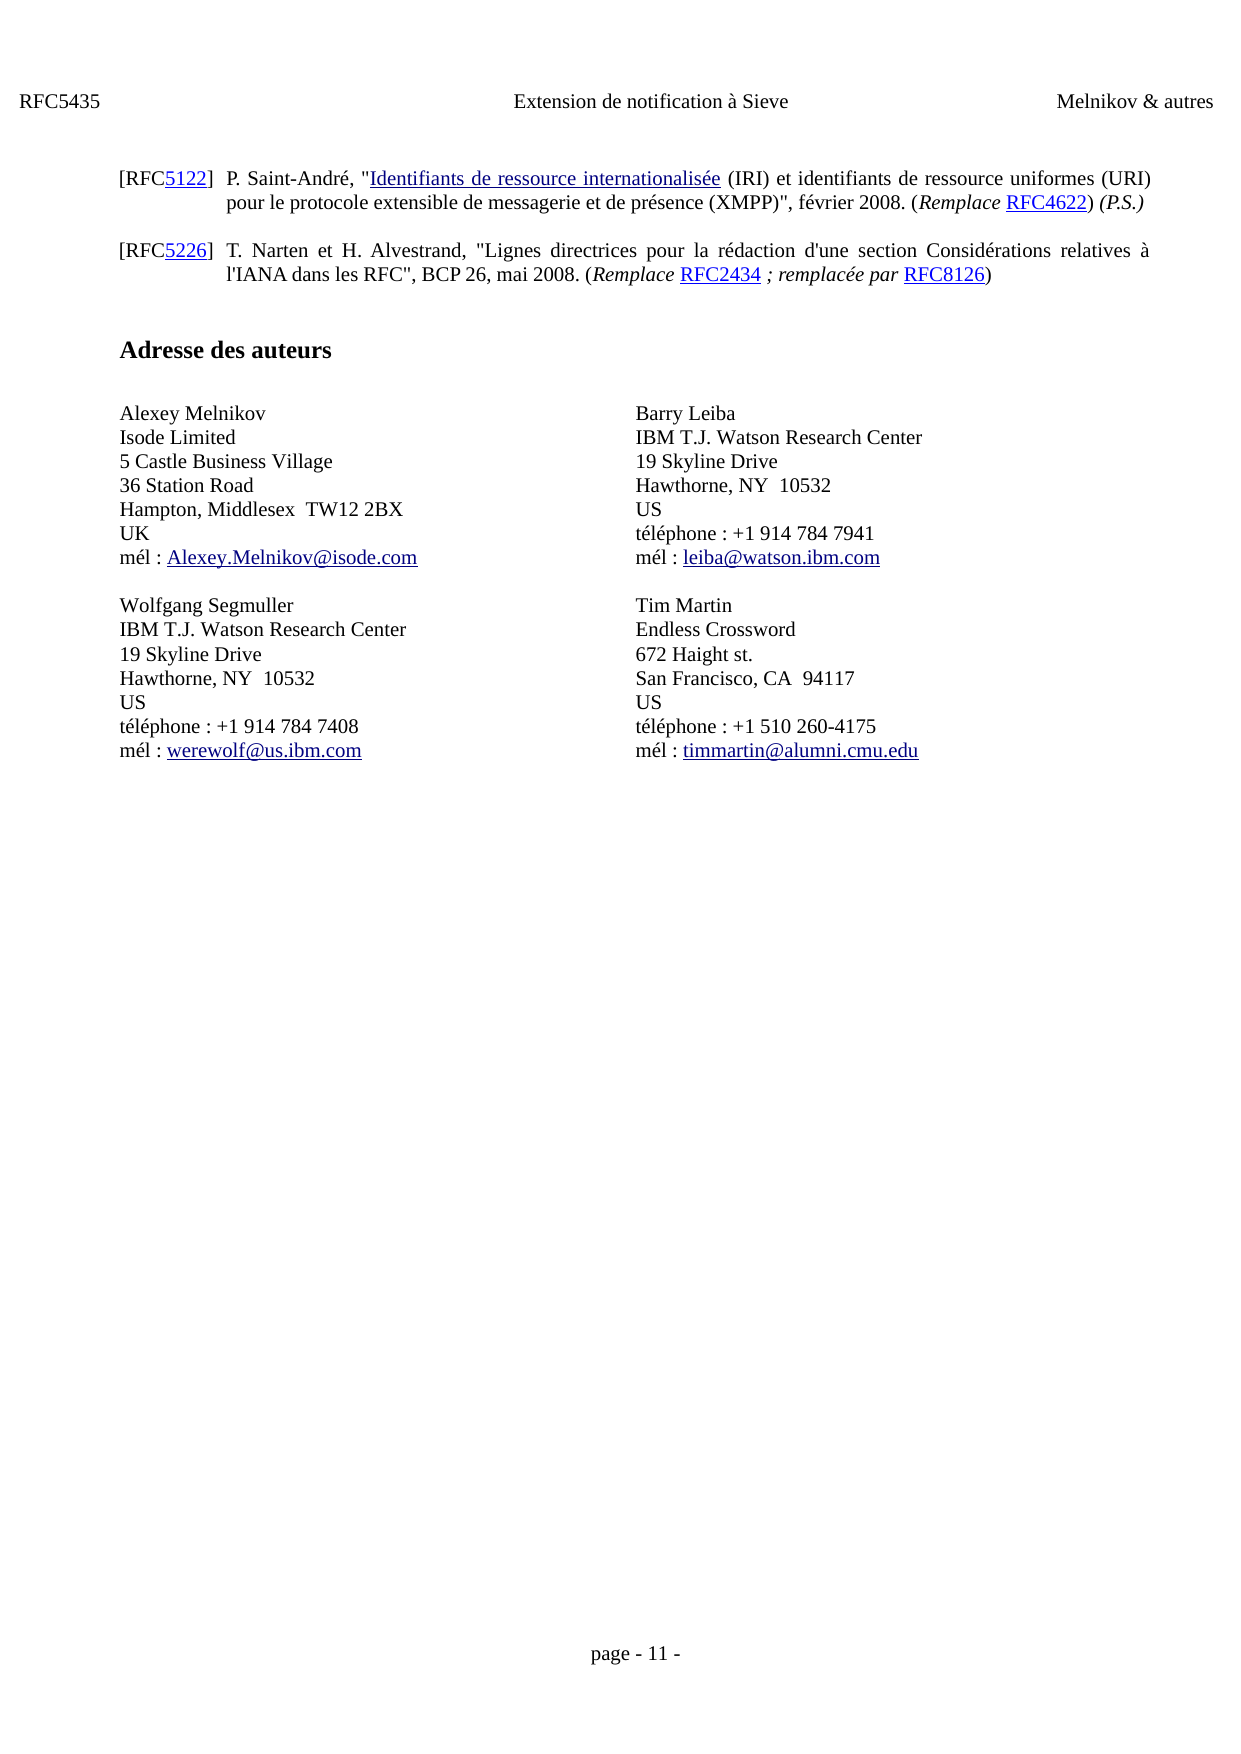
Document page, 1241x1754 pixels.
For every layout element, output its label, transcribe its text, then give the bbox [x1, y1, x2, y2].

table_cell 672 Haight st. [635, 641, 1152, 666]
table_cell Isode Limited [119, 425, 635, 449]
table_cell Hawthorne, NY 10532 [635, 473, 1152, 497]
table_cell Hawthorne, NY 10532 [119, 666, 635, 689]
table_cell 19 Skyline Drive [635, 449, 1152, 473]
table_header Alexey Melnikov [119, 401, 635, 425]
table_cell mél : Alexey.Melnikov@isode.com [119, 545, 635, 569]
text [RFC5226] T. Narten et H. Alvestrand, "Lignes directrices pour la rédaction d'une section Considérations relatives à l'IANA dans les RFC", BCP 26, mai 2008. (Remplace RFC2434 ; remplacée par RFC8126) [118, 238, 1152, 286]
table_cell téléphone : +1 914 784 7408 [119, 714, 635, 738]
table_cell téléphone : +1 510 260-4175 [635, 714, 1152, 738]
subtitle Adresse des auteurs [119, 336, 1152, 364]
table_cell Endless Crossword [635, 618, 1152, 641]
table_header Wolfgang Segmuller [119, 593, 635, 617]
table_cell San Francisco, CA 94117 [635, 666, 1152, 689]
table_header Tim Martin [635, 593, 1152, 617]
table_header Barry Leiba [635, 401, 1152, 425]
table_cell Hampton, Middlesex TW12 2BX [119, 497, 635, 521]
table_cell 19 Skyline Drive [119, 641, 635, 666]
table_cell US [119, 690, 635, 714]
table_cell US [635, 497, 1152, 521]
table_cell mél : timmartin@alumni.cmu.edu [635, 738, 1152, 762]
table_cell US [635, 690, 1152, 714]
text [RFC5122] P. Saint-André, "Identifiants de ressource internationalisée (IRI) et identifiants de ressource uniformes (URI) pour le protocole extensible de messagerie et de présence (XMPP)", février 2008. (Remplace RFC4622) (P.S.) [118, 166, 1152, 214]
table_cell téléphone : +1 914 784 7941 [635, 521, 1152, 545]
table_cell 5 Castle Business Village [119, 449, 635, 473]
table_cell IBM T.J. Watson Research Center [119, 618, 635, 641]
table_cell mél : leiba@watson.ibm.com [635, 545, 1152, 569]
table_cell mél : werewolf@us.ibm.com [119, 738, 635, 762]
table_cell IBM T.J. Watson Research Center [635, 425, 1152, 449]
table_cell 36 Station Road [119, 473, 635, 497]
table_cell UK [119, 521, 635, 545]
